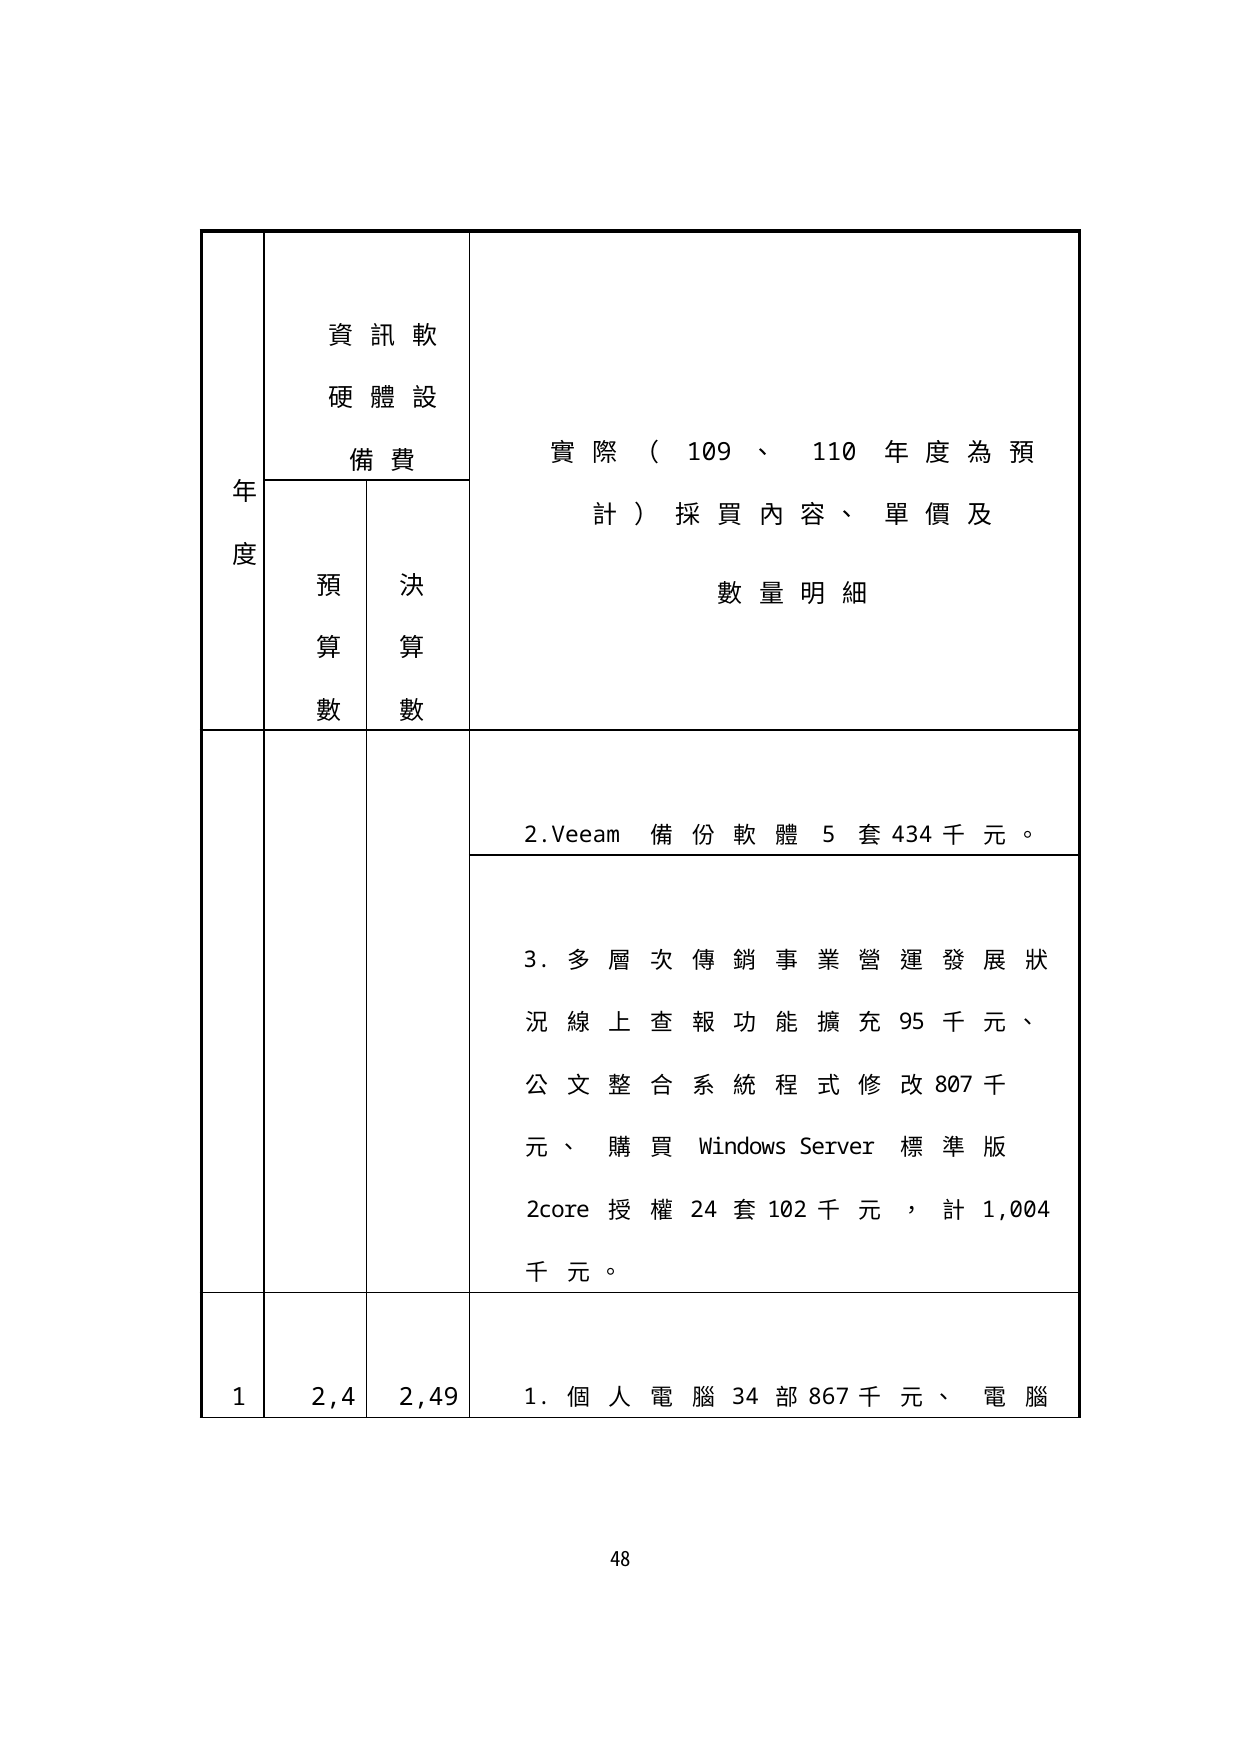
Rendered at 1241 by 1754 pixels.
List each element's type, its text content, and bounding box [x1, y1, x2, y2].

table_cell [265, 731, 366, 1292]
table_header 資訊軟硬體設備費 [265, 233, 469, 479]
table_cell [203, 731, 263, 1292]
table_cell [367, 731, 469, 1292]
table_cell 2,4 [265, 1293, 366, 1417]
table_cell 3.多層次傳銷事業營運發展狀況線上查報功能擴充95千元、公文整合系統程式修改807千元、購買Windows Server標準版2core授權24套102千元，計1,004千元。 [470, 856, 1078, 1292]
table_cell 1 [203, 1293, 263, 1417]
table_cell 決算數 [367, 481, 469, 729]
table_header 實際（109、110年度為預計）採買內容、單價及 數量明細 [470, 233, 1078, 729]
table_cell 2,49 [367, 1293, 469, 1417]
table_cell 2.Veeam 備份軟體5套434千元。 [470, 731, 1078, 854]
table_header 年度 [203, 233, 263, 729]
table_cell 1.個人電腦34部867千元、電腦 [470, 1293, 1078, 1417]
table_cell 預算數 [265, 481, 366, 729]
